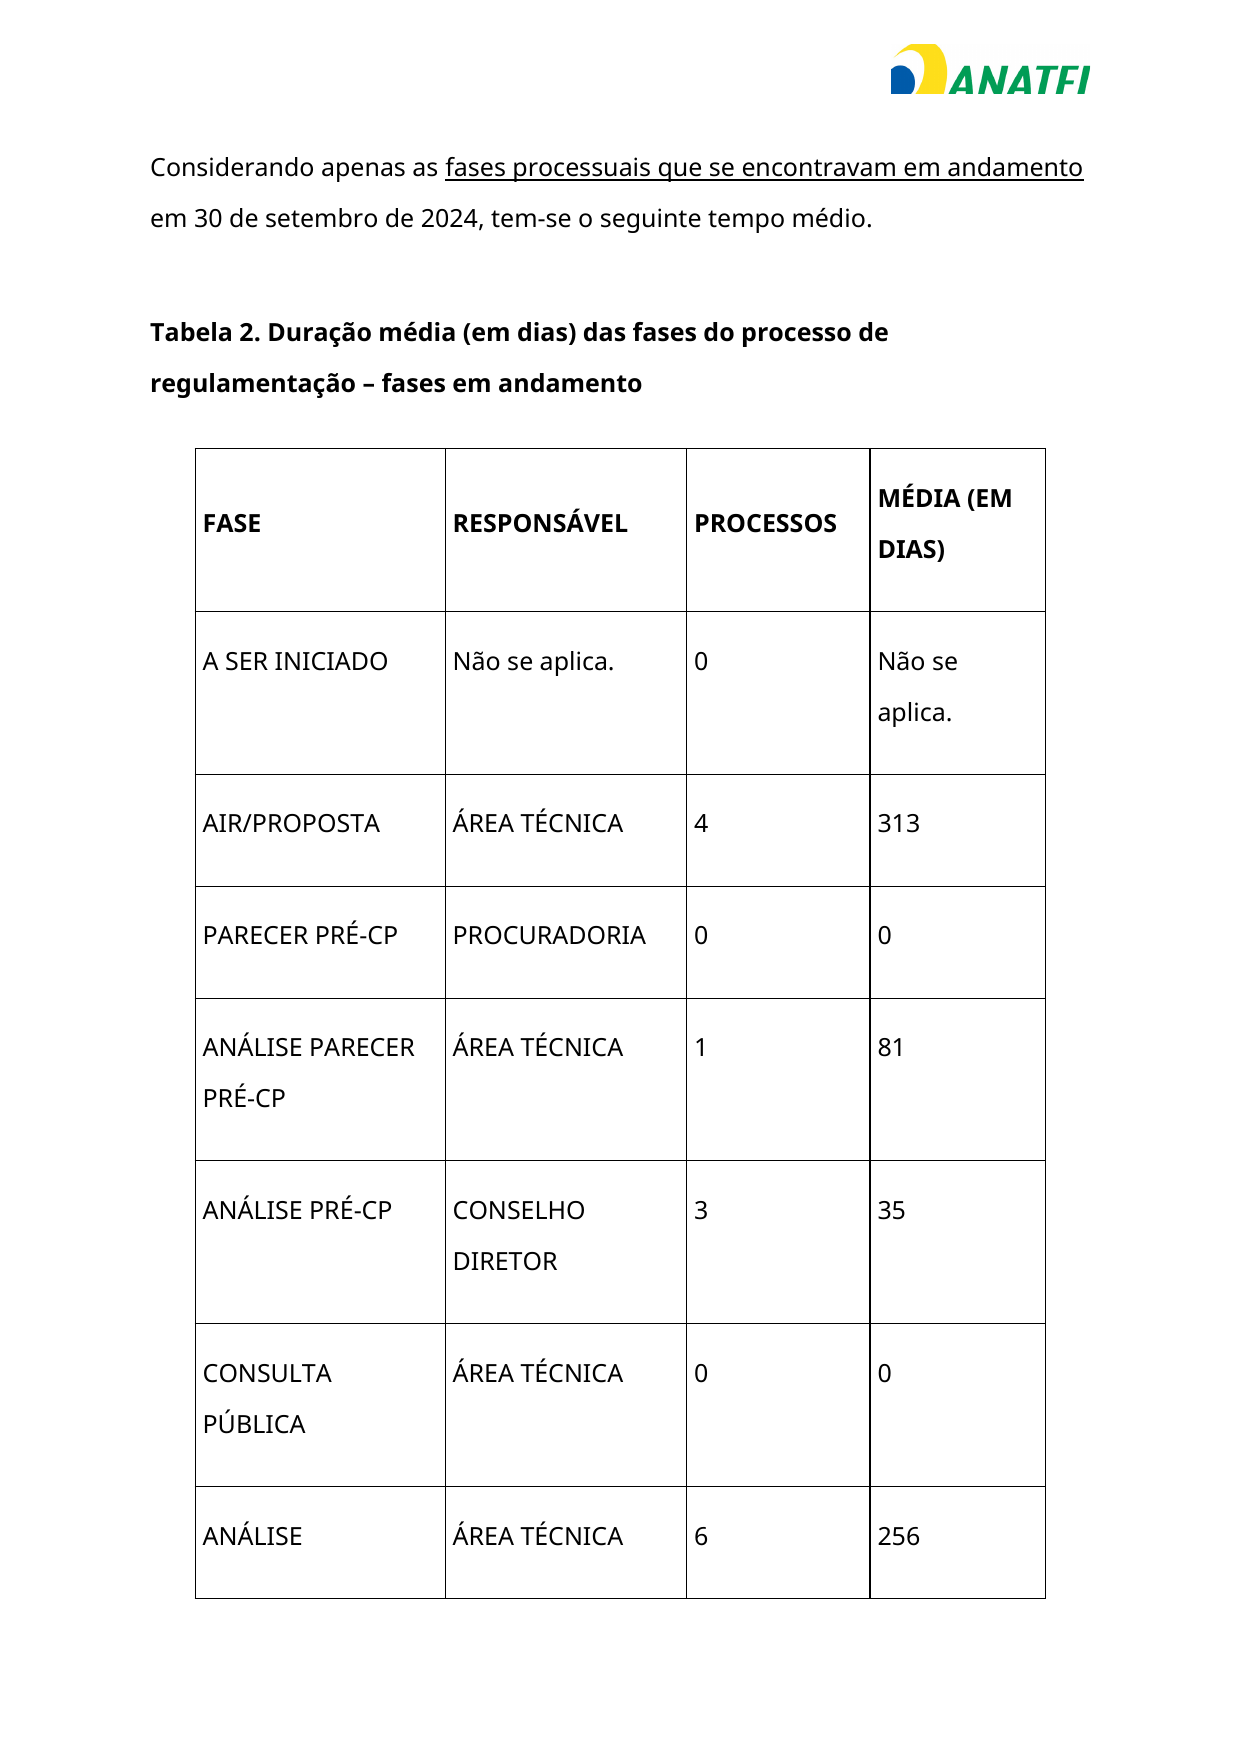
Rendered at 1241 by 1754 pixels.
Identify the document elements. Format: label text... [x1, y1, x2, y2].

table_cell ÁREA TÉCNICA [446, 775, 686, 886]
table_cell 313 [871, 775, 1045, 886]
table_cell ANÁLISE PRÉ-CP [196, 1161, 445, 1323]
table_header PROCESSOS [687, 449, 869, 611]
table_cell 0 [871, 1324, 1045, 1486]
table_cell ANÁLISE [196, 1487, 445, 1598]
table_cell 1 [687, 999, 869, 1160]
table_cell ÁREA TÉCNICA [446, 999, 686, 1160]
table_cell ÁREA TÉCNICA [446, 1324, 686, 1486]
table_header RESPONSÁVEL [446, 449, 686, 611]
table_cell ÁREA TÉCNICA [446, 1487, 686, 1598]
table_cell ANÁLISE PARECER PRÉ-CP [196, 999, 445, 1160]
table_cell PROCURADORIA [446, 887, 686, 997]
table_cell PARECER PRÉ-CP [196, 887, 445, 997]
table_cell 4 [687, 775, 869, 886]
table_cell Não se aplica. [446, 612, 686, 774]
table_cell 3 [687, 1161, 869, 1323]
table_cell 6 [687, 1487, 869, 1598]
table_cell 0 [687, 612, 869, 774]
table_cell Não se aplica. [871, 612, 1045, 774]
table_cell 35 [871, 1161, 1045, 1323]
table_cell 0 [687, 1324, 869, 1486]
table_cell 256 [871, 1487, 1045, 1598]
table_cell 81 [871, 999, 1045, 1160]
table_cell CONSULTA PÚBLICA [196, 1324, 445, 1486]
table_header FASE [196, 449, 445, 611]
table_cell 0 [871, 887, 1045, 997]
table_cell AIR/PROPOSTA [196, 775, 445, 886]
text Tabela 2. Duração média (em dias) das fases do processo de regulamentação – fases em andamento [150, 314, 1090, 400]
table_cell 0 [687, 887, 869, 997]
text Considerando apenas as fases processuais que se encontravam em andamento em 30 de setembro de 2024, tem-se o seguinte tempo médio. [150, 150, 1090, 235]
table_cell A SER INICIADO [196, 612, 445, 774]
table_header MÉDIA (EM DIAS) [871, 449, 1045, 611]
table_cell CONSELHO DIRETOR [446, 1161, 686, 1323]
